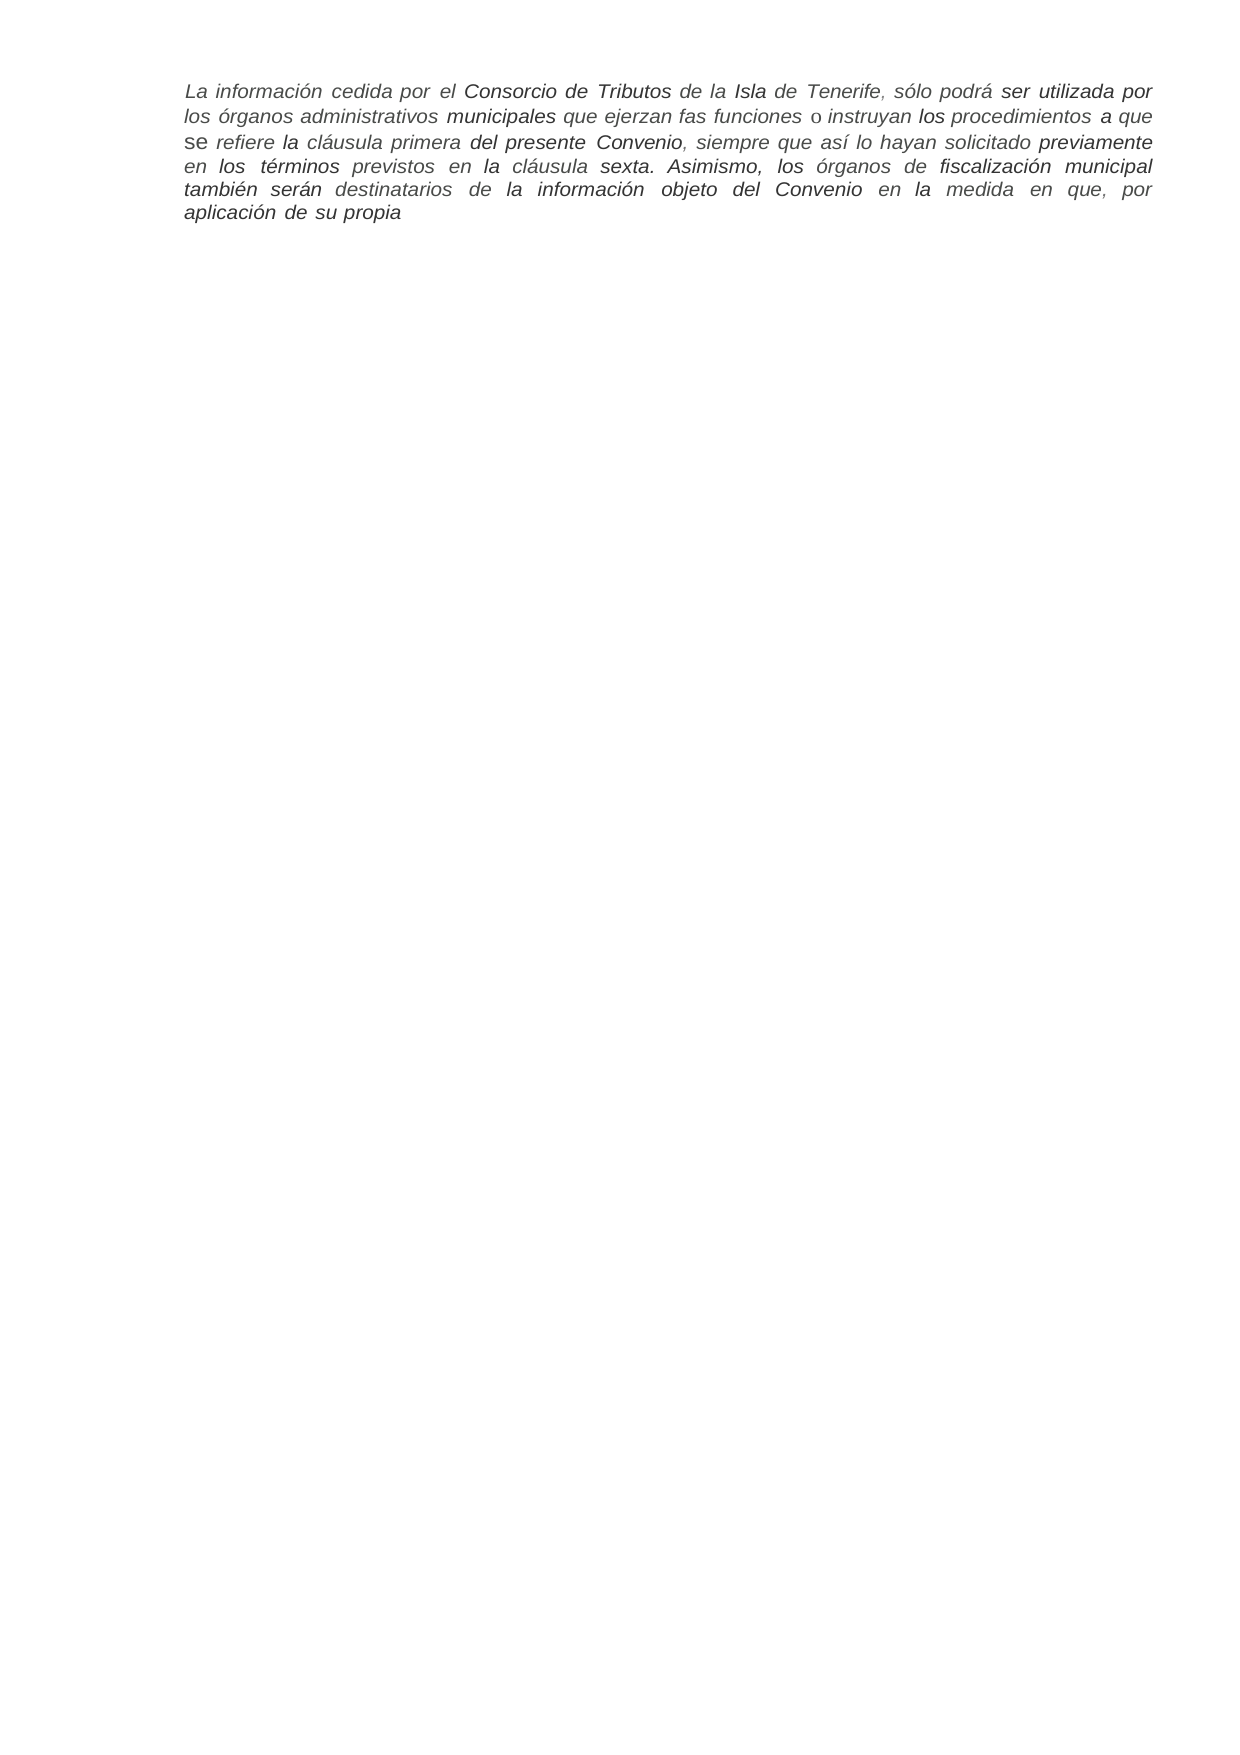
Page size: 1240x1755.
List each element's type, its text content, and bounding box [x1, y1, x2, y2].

text La información cedida por el Consorcio de Tributos de la Isla de Tenerife, sólo podrá ser utilizada por los órganos administrativos municipales que ejerzan fas funciones o instruyan los procedimientos a que se refiere la cláusula primera del presente Convenio, siempre que así lo hayan solicitado previamente en los términos previstos en la cláusula sexta. Asimismo, los órganos de fiscalización municipal también serán destinatarios de la información objeto del Convenio en la medida en que, por aplicación de su propia [184, 80, 1153, 223]
